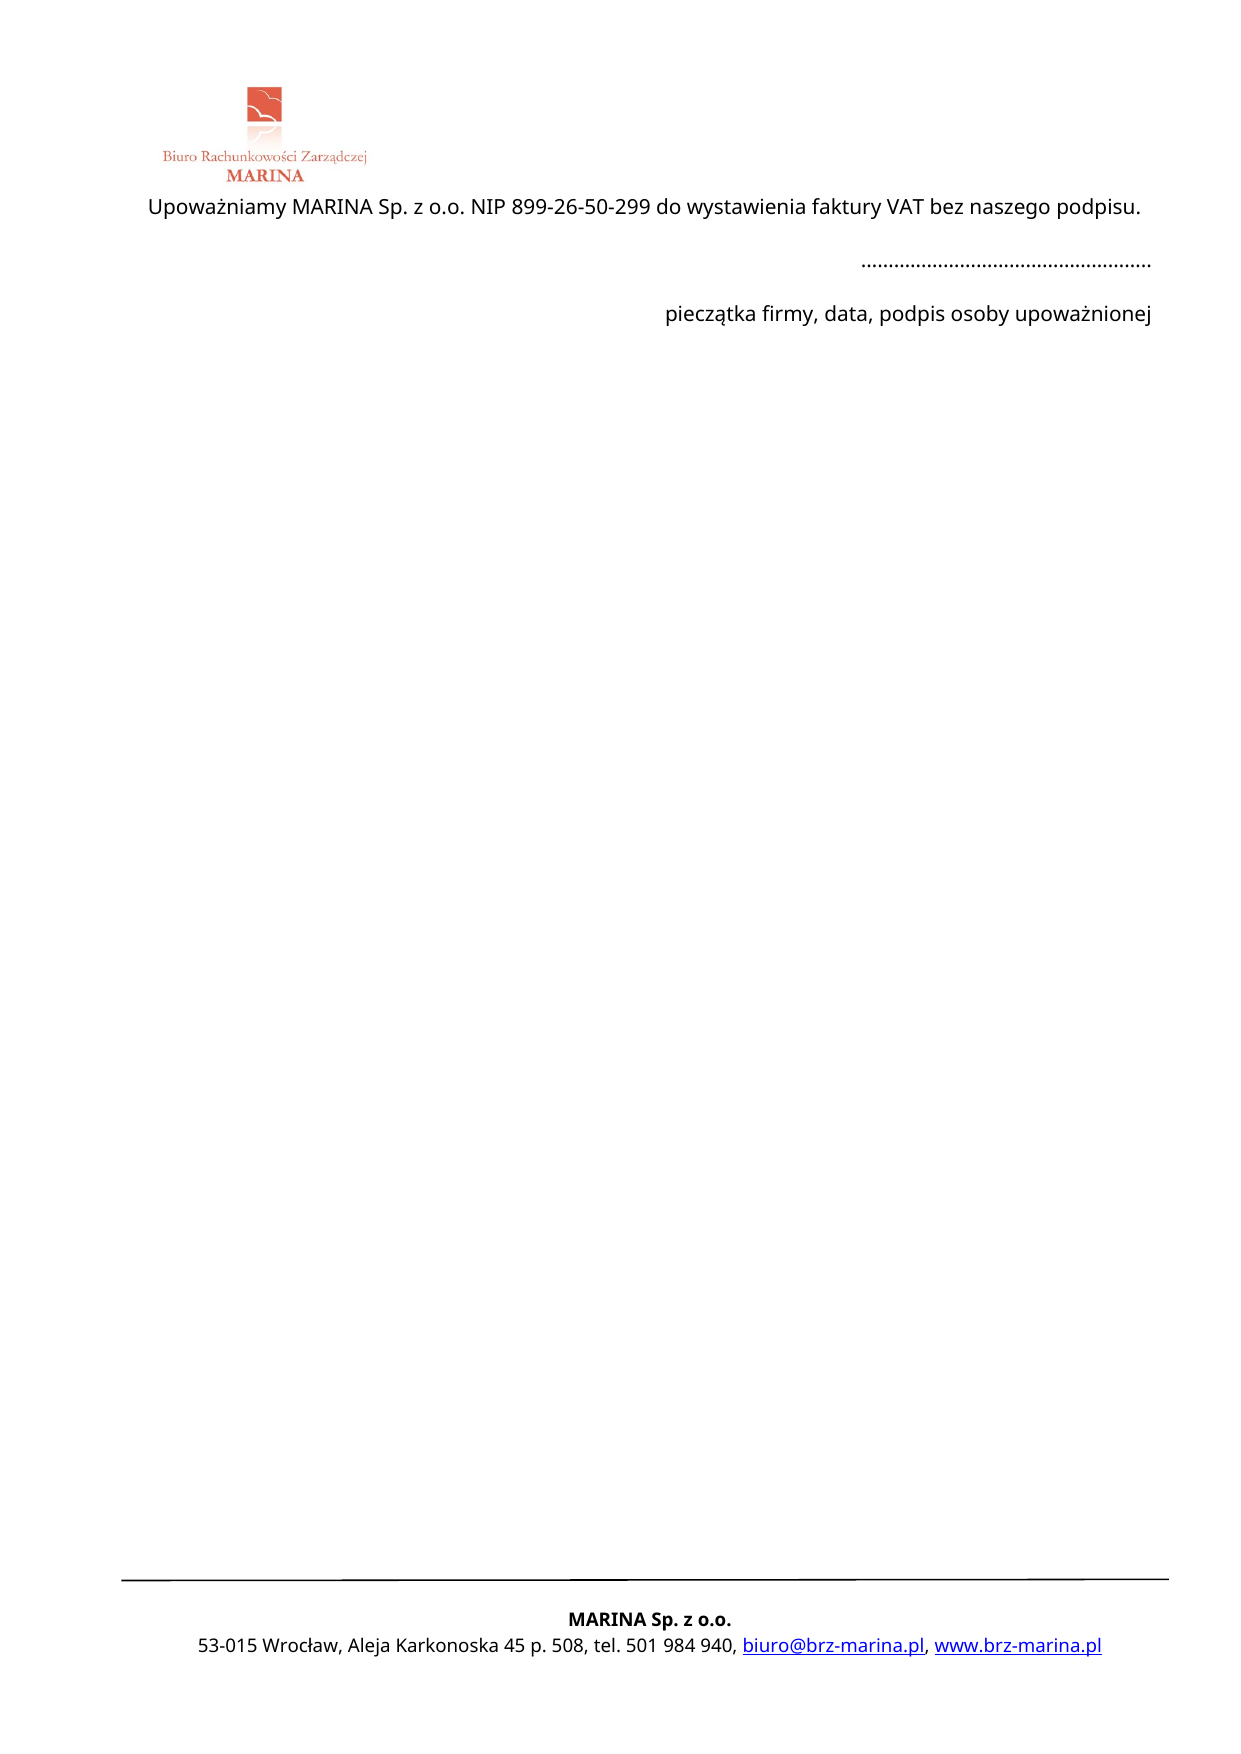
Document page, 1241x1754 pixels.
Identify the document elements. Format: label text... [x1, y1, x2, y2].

text Upoważniamy MARINA Sp. z o.o. NIP 899-26-50-299 do wystawienia faktury VAT bez naszego podpisu. [148, 192, 1152, 221]
text …………………………………………….. [148, 246, 1152, 274]
text pieczątka firmy, data, podpis osoby upoważnionej [148, 299, 1152, 327]
